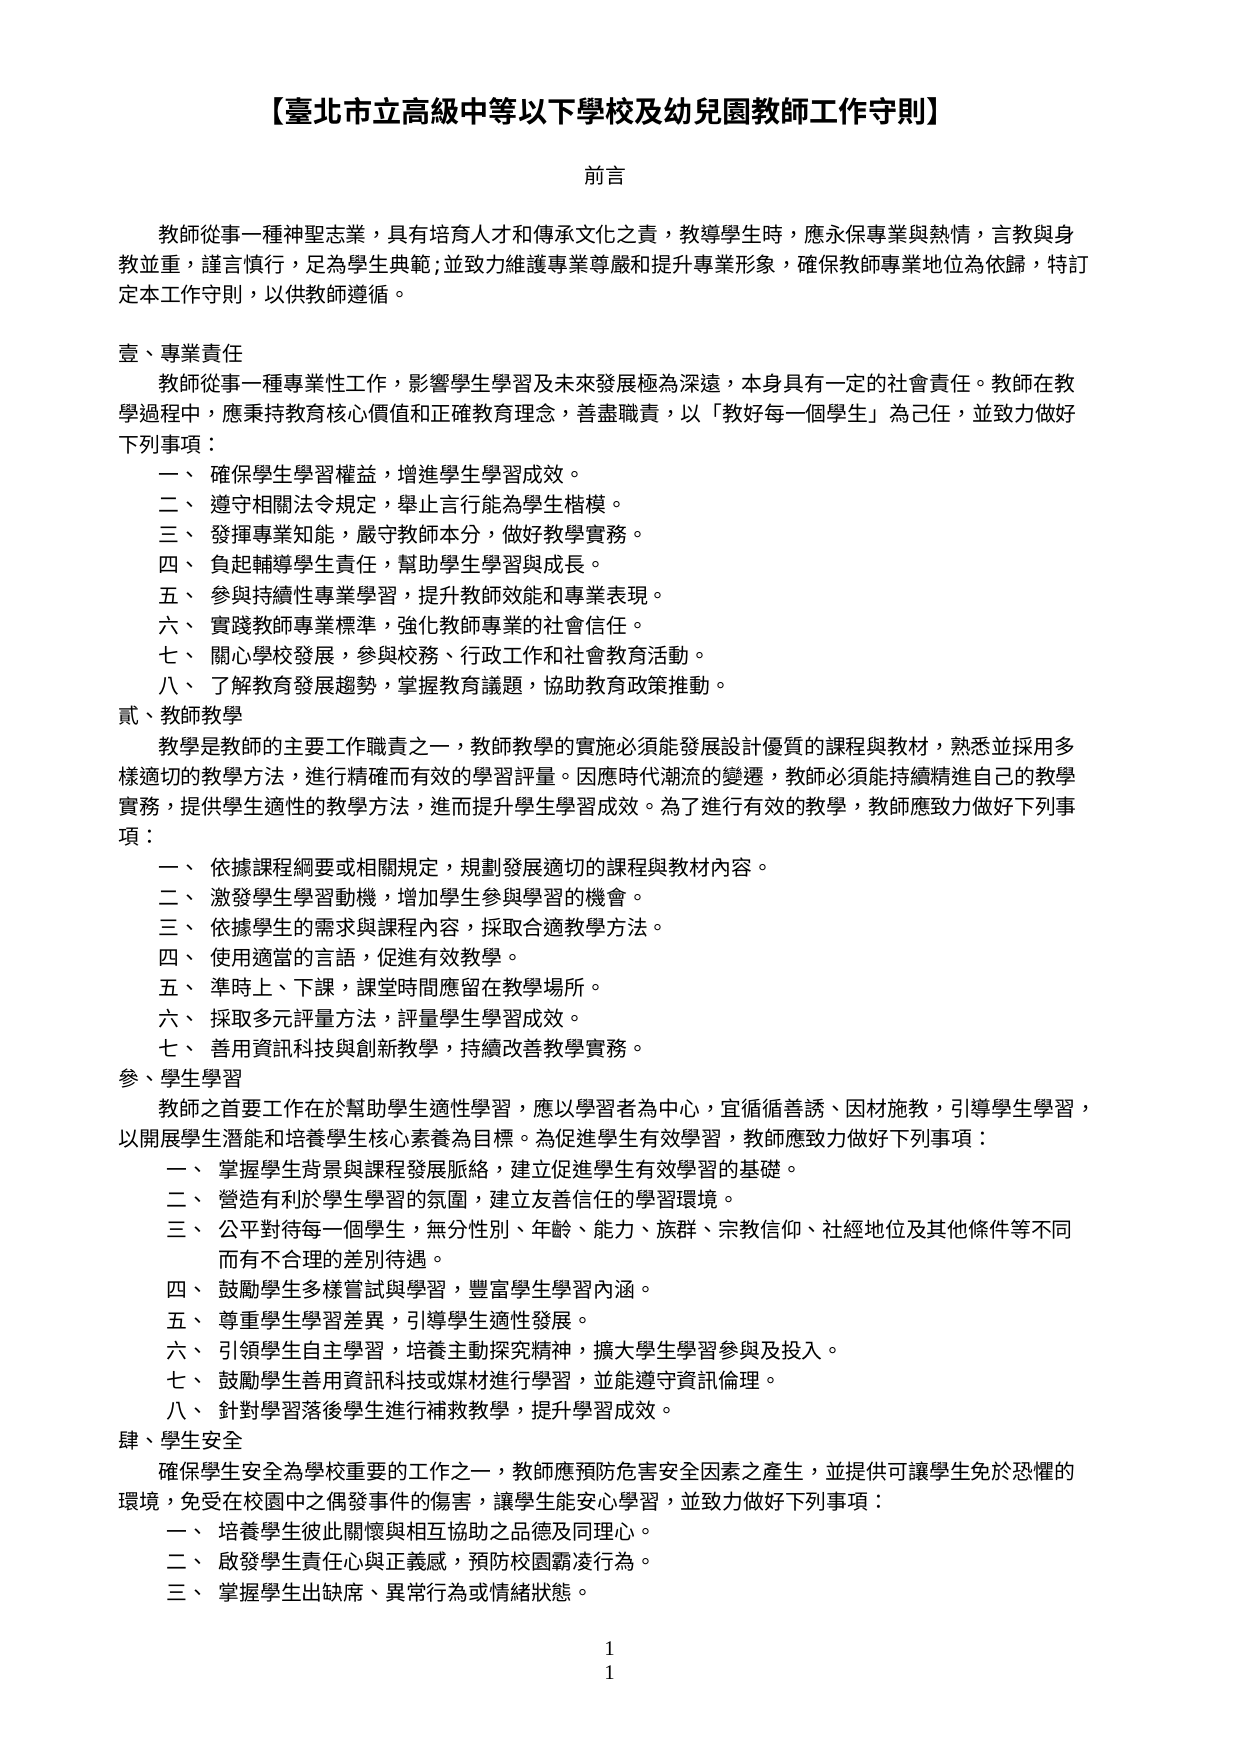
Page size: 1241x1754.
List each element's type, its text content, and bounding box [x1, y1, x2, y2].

text 確保學生安全為學校重要的工作之一，教師應預防危害安全因素之產生，並提供可讓學生免於恐懼的環境，免受在校園中之偶發事件的傷害，讓學生能安心學習，並致力做好下列事項： [118, 1455, 1092, 1515]
text 二、 營造有利於學生學習的氛圍，建立友善信任的學習環境。 [166, 1183, 1092, 1213]
text 參、學生學習 [118, 1062, 1092, 1092]
text 三、 依據學生的需求與課程內容，採取合適教學方法。 [118, 911, 1092, 941]
text 五、 準時上、下課，課堂時間應留在教學場所。 [118, 972, 1092, 1002]
text 一、 掌握學生背景與課程發展脈絡，建立促進學生有效學習的基礎。 [166, 1153, 1092, 1183]
text 三、 公平對待每一個學生，無分性別、年齡、能力、族群、宗教信仰、社經地位及其他條件等不同而有不合理的差別待遇。 [166, 1213, 1092, 1274]
text 二、 遵守相關法令規定，舉止言行能為學生楷模。 [118, 488, 1092, 518]
text 教師之首要工作在於幫助學生適性學習，應以學習者為中心，宜循循善誘、因材施教，引導學生學習，以開展學生潛能和培養學生核心素養為目標。為促進學生有效學習，教師應致力做好下列事項： [118, 1092, 1092, 1153]
text 七、 善用資訊科技與創新教學，持續改善教學實務。 [118, 1032, 1092, 1062]
text 前言 [118, 159, 1092, 189]
text 八、 了解教育發展趨勢，掌握教育議題，協助教育政策推動。 [118, 669, 1092, 700]
text 教學是教師的主要工作職責之一，教師教學的實施必須能發展設計優質的課程與教材，熟悉並採用多樣適切的教學方法，進行精確而有效的學習評量。因應時代潮流的變遷，教師必須能持續精進自己的教學實務，提供學生適性的教學方法，進而提升學生學習成效。為了進行有效的教學，教師應致力做好下列事項： [118, 730, 1092, 851]
text 肆、學生安全 [118, 1425, 1092, 1455]
text 一、 培養學生彼此關懷與相互協助之品德及同理心。 [166, 1515, 1092, 1546]
text 五、 尊重學生學習差異，引導學生適性發展。 [166, 1304, 1092, 1334]
text 一、 依據課程綱要或相關規定，規劃發展適切的課程與教材內容。 [118, 851, 1092, 881]
text 三、 掌握學生出缺席、異常行為或情緒狀態。 [166, 1576, 1092, 1606]
subtitle 【臺北市立高級中等以下學校及幼兒園教師工作守則】 [118, 89, 1092, 131]
text 七、 鼓勵學生善用資訊科技或媒材進行學習，並能遵守資訊倫理。 [166, 1364, 1092, 1394]
text 教師從事一種專業性工作，影響學生學習及未來發展極為深遠，本身具有一定的社會責任。教師在教學過程中，應秉持教育核心價值和正確教育理念，善盡職責，以「教好每一個學生」為己任，並致力做好下列事項： [118, 367, 1092, 458]
text 六、 實踐教師專業標準，強化教師專業的社會信任。 [118, 609, 1092, 639]
text 教師從事一種神聖志業，具有培育人才和傳承文化之責，教導學生時，應永保專業與熱情，言教與身教並重，謹言慎行，足為學生典範;並致力維護專業尊嚴和提升專業形象，確保教師專業地位為依歸，特訂定本工作守則，以供教師遵循。 [118, 218, 1092, 309]
text 四、 鼓勵學生多樣嘗試與學習，豐富學生學習內涵。 [166, 1274, 1092, 1304]
text 二、 啟發學生責任心與正義感，預防校園霸凌行為。 [166, 1546, 1092, 1576]
text 八、 針對學習落後學生進行補救教學，提升學習成效。 [166, 1394, 1092, 1425]
text 五、 參與持續性專業學習，提升教師效能和專業表現。 [118, 579, 1092, 609]
text 六、 採取多元評量方法，評量學生學習成效。 [118, 1002, 1092, 1032]
text 四、 負起輔導學生責任，幫助學生學習與成長。 [118, 549, 1092, 579]
text 壹、專業責任 [118, 337, 1092, 367]
text 六、 引領學生自主學習，培養主動探究精神，擴大學生學習參與及投入。 [166, 1334, 1092, 1364]
text 四、 使用適當的言語，促進有效教學。 [118, 941, 1092, 972]
text 二、 激發學生學習動機，增加學生參與學習的機會。 [118, 881, 1092, 911]
text 一、 確保學生學習權益，增進學生學習成效。 [118, 458, 1092, 488]
text 七、 關心學校發展，參與校務、行政工作和社會教育活動。 [118, 639, 1092, 669]
text 三、 發揮專業知能，嚴守教師本分，做好教學實務。 [118, 518, 1092, 549]
text 貳、教師教學 [118, 700, 1092, 730]
